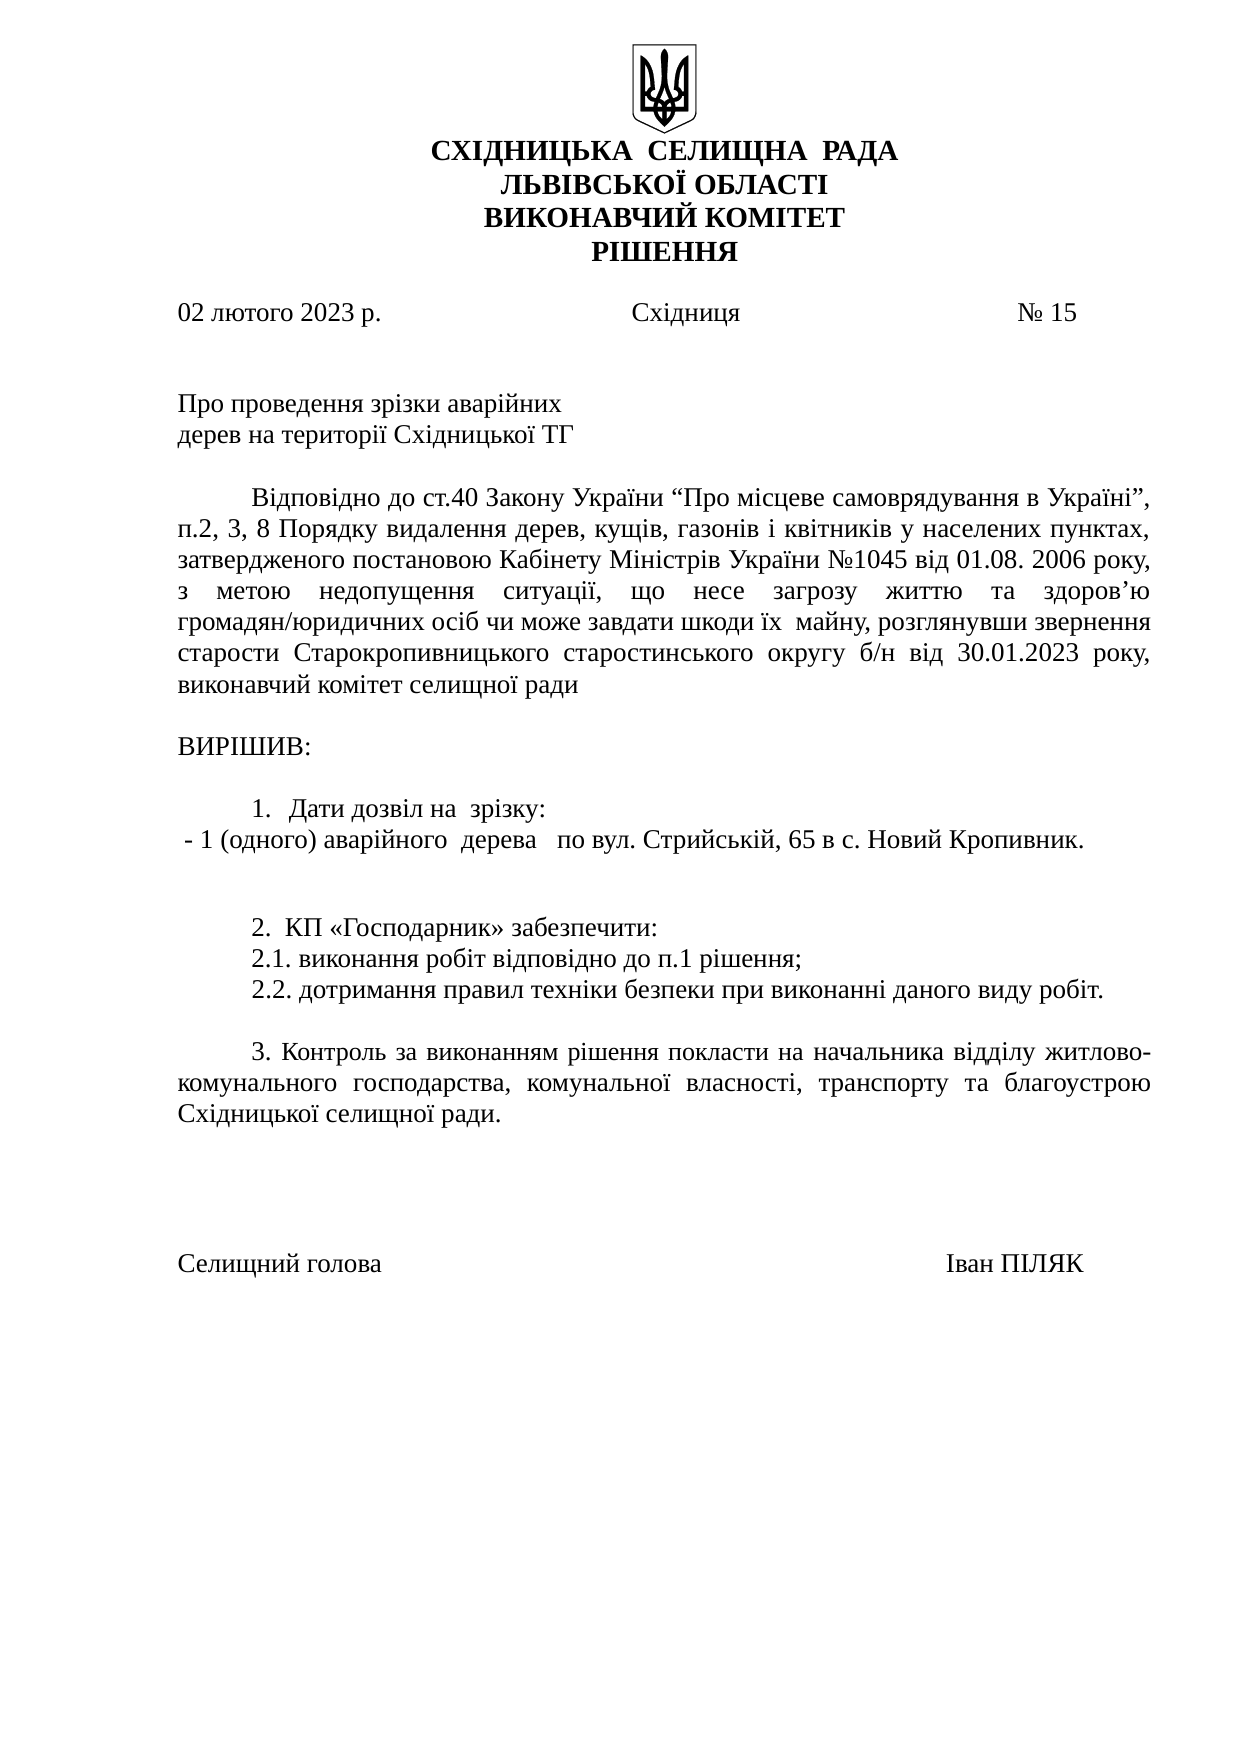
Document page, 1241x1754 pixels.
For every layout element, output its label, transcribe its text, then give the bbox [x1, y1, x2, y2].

text 2. КП «Господарник» забезпечити: [177, 911, 1152, 942]
text ВИКОНАВЧИЙ КОМІТЕТ [177, 201, 1152, 234]
text 3. Контроль за виконанням рішення покласти на начальника відділу житлово-комунального господарства, комунальної власності, транспорту та благоустрою Східницької селищної ради. [177, 1035, 1152, 1129]
text Львівської області [177, 167, 1152, 201]
text - 1 (одного) аварійного дерева по вул. Стрийській, 65 в с. Новий Кропивник. [177, 823, 1152, 854]
list Дати дозвіл на зрізку: [251, 792, 1152, 823]
text Про проведення зрізки аварійних [177, 387, 1152, 418]
text Відповідно до ст.40 Закону України “Про місцеве самоврядування в Україні”, п.2, 3, 8 Порядку видалення дерев, кущів, газонів і квітників у населених пунктах, затвердженого постановою Кабінету Міністрів України №1045 від 01.08. 2006 року, з метою недопущення ситуації, що несе загрозу життю та здоров’ю громадян/юридичних осіб чи може завдати шкоди їх майну, розглянувши звернення старости Старокропивницького старостинського округу б/н від 30.01.2023 року, виконавчий комітет селищної ради [177, 481, 1152, 699]
text дерев на території Східницької ТГ [177, 418, 1152, 450]
text 2.1. виконання робіт відповідно до п.1 рішення; [177, 942, 1152, 973]
text Селищний голова Іван ПІЛЯК [177, 1247, 1152, 1278]
text СХІДНИЦЬКА СЕЛИЩНА РАДА [177, 133, 1152, 167]
text РІШЕННЯ [177, 234, 1152, 268]
text ВИРІШИВ: [177, 730, 1152, 761]
text 2.2. дотримання правил техніки безпеки при виконанні даного виду робіт. [177, 973, 1152, 1004]
text 02 лютого 2023 р. Східниця № 15 [177, 296, 1152, 327]
